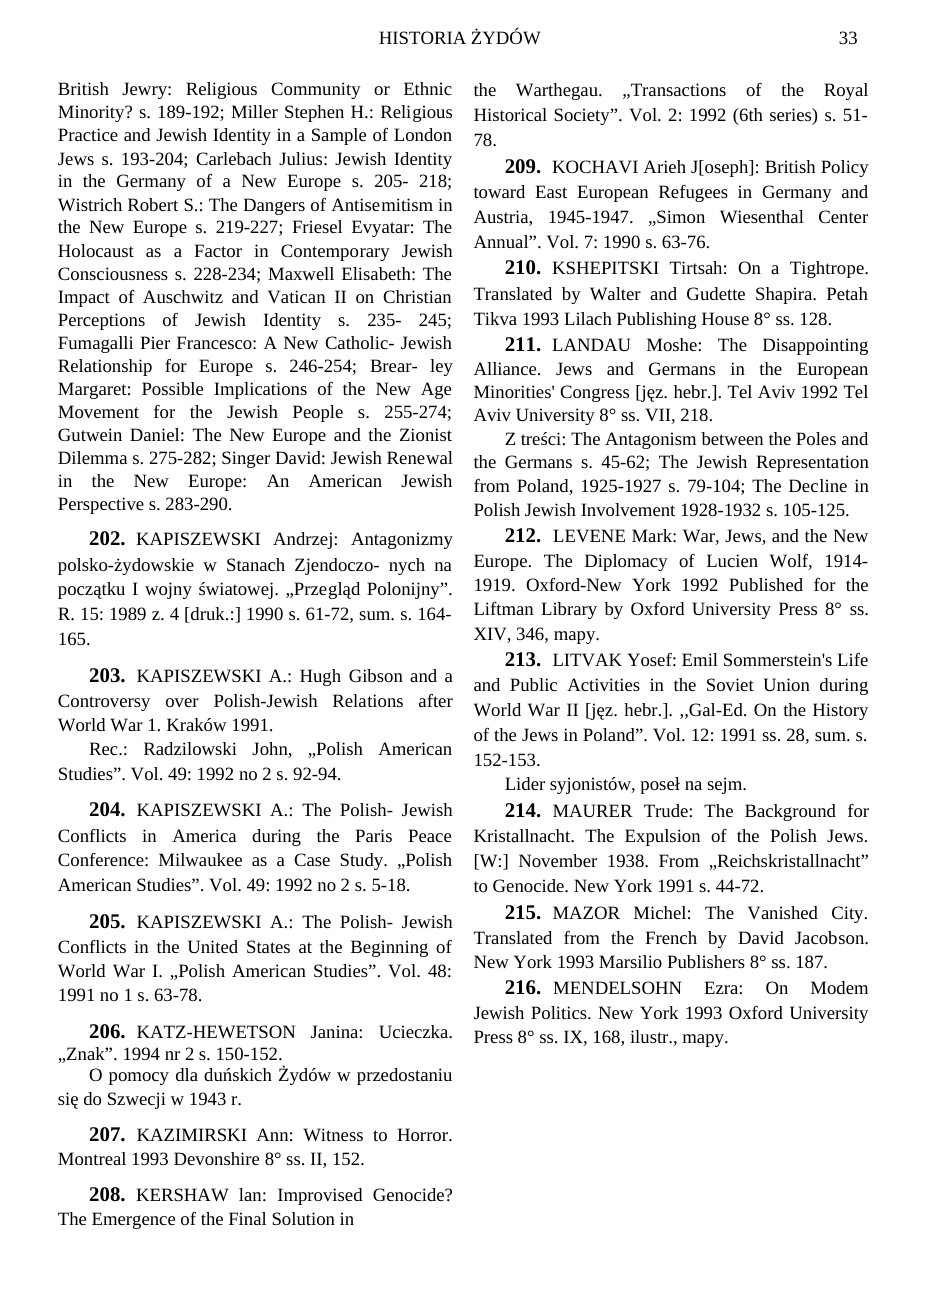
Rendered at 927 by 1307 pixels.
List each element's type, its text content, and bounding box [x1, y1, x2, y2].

text 33 [839, 27, 865, 49]
list KAPISZEWSKI Andrzej: Antagoni­zmy polsko-żydowskie w Stanach Zjendoczo- nych na początku I wojny światowej. „Prze­gląd Polonijny”. R. 15: 1989 z. 4 [druk.:] 1990 s. 61-72, sum. s. 164-165. [58, 526, 453, 649]
list KOCHAVI Arieh J[oseph]: British Policy toward East European Refugees in Germany and Austria, 1945-1947. „Simon Wiesenthal Center Annual”. Vol. 7: 1990 s. 63-76. [473, 154, 869, 252]
list MAZOR Michel: The Vanished City. Translated from the French by David Jacob­son. New York 1993 Marsilio Publishers 8° ss. 187. [473, 900, 869, 972]
list KSHEPITSKI Tirtsah: On a Tightro­pe. Translated by Walter and Gudette Shapira. Petah Tikva 1993 Lilach Publishing House 8° ss. 128. [473, 255, 869, 329]
list KAZIMIRSKI Ann: Witness to Hor­ror. Montreal 1993 Devonshire 8° ss. II, 152. [58, 1122, 453, 1169]
list LANDAU Moshe: The Disappointing Alliance. Jews and Germans in the European Minorities' Congress [jęz. hebr.]. Tel Aviv 1992 Tel Aviv University 8° ss. VII, 218. [473, 332, 869, 426]
list KAPISZEWSKI A.: The Polish- Jewish Conflicts in America during the Paris Peace Conference: Milwaukee as a Case Study. „Polish American Studies”. Vol. 49: 1992 no 2 s. 5-18. [58, 797, 453, 896]
text HISTORIA ŻYDÓW [379, 27, 545, 49]
list LEVENE Mark: War, Jews, and the New Europe. The Diplomacy of Lucien Wolf, 1914-1919. Oxford-New York 1992 Pu­blished for the Liftman Library by Oxford University Press 8° ss. XIV, 346, mapy. [473, 523, 869, 644]
list MENDELSOHN Ezra: On Modem Jewish Politics. New York 1993 Oxford University Press 8° ss. IX, 168, ilustr., mapy. [473, 975, 869, 1047]
text Rec.: Radzilowski John, „Polish American Studies”. Vol. 49: 1992 no 2 s. 92-94. [58, 738, 453, 784]
text British Jewry: Religious Community or Ethnic Minority? s. 189-192; Miller Stephen H.: Reli­gious Practice and Jewish Identity in a Sample of London Jews s. 193-204; Carlebach Julius: Jewish Identity in the Germany of a New Europe s. 205- 218; Wistrich Robert S.: The Dangers of Antise­mitism in the New Europe s. 219-227; Friesel Evyatar: The Holocaust as a Factor in Contempo­rary Jewish Consciousness s. 228-234; Maxwell Elisabeth: The Impact of Auschwitz and Vatican II on Christian Perceptions of Jewish Identity s. 235- 245; Fumagalli Pier Francesco: A New Catholic- Jewish Relationship for Europe s. 246-254; Brear- ley Margaret: Possible Implications of the New Age Movement for the Jewish People s. 255-274; Gutwein Daniel: The New Europe and the Zionist Dilemma s. 275-282; Singer David: Jewish Rene­wal in the New Europe: An American Jewish Perspective s. 283-290. [58, 78, 453, 514]
list KATZ-HEWETSON Janina: Uciecz­ka. „Znak”. 1994 nr 2 s. 150-152. [58, 1018, 453, 1064]
list KERSHAW lan: Improvised Geno­cide? The Emergence of the Final Solution in [58, 1182, 453, 1229]
text Z treści: The Antagonism between the Poles and the Germans s. 45-62; The Jewish Representa­tion from Poland, 1925-1927 s. 79-104; The Dec­line in Polish Jewish Involvement 1928-1932 s. 105-125. [473, 428, 869, 521]
list KAPISZEWSKI A.: Hugh Gibson and a Controversy over Polish-Jewish Rela­tions after World War 1. Kraków 1991. [58, 663, 453, 736]
list KAPISZEWSKI A.: The Polish- Jewish Conflicts in the United States at the Beginning of World War I. „Polish American Studies”. Vol. 48: 1991 no 1 s. 63-78. [58, 909, 453, 1006]
text Lider syjonistów, poseł na sejm. [473, 773, 869, 795]
list LITVAK Yosef: Emil Sommerstein's Life and Public Activities in the Soviet Union during World War II [jęz. hebr.]. ,,Gal-Ed. On the History of the Jews in Poland”. Vol. 12: 1991 ss. 28, sum. s. 152-153. [473, 647, 869, 770]
text the Warthegau. „Transactions of the Royal Historical Society”. Vol. 2: 1992 (6th series) s. 51-78. [473, 79, 869, 150]
list MAURER Trude: The Background for Kristallnacht. The Expulsion of the Polish Jews. [W:] November 1938. From „Reichs­kristallnacht” to Genocide. New York 1991 s. 44-72. [473, 798, 869, 897]
text O pomocy dla duńskich Żydów w przedostaniu się do Szwecji w 1943 r. [58, 1064, 453, 1109]
